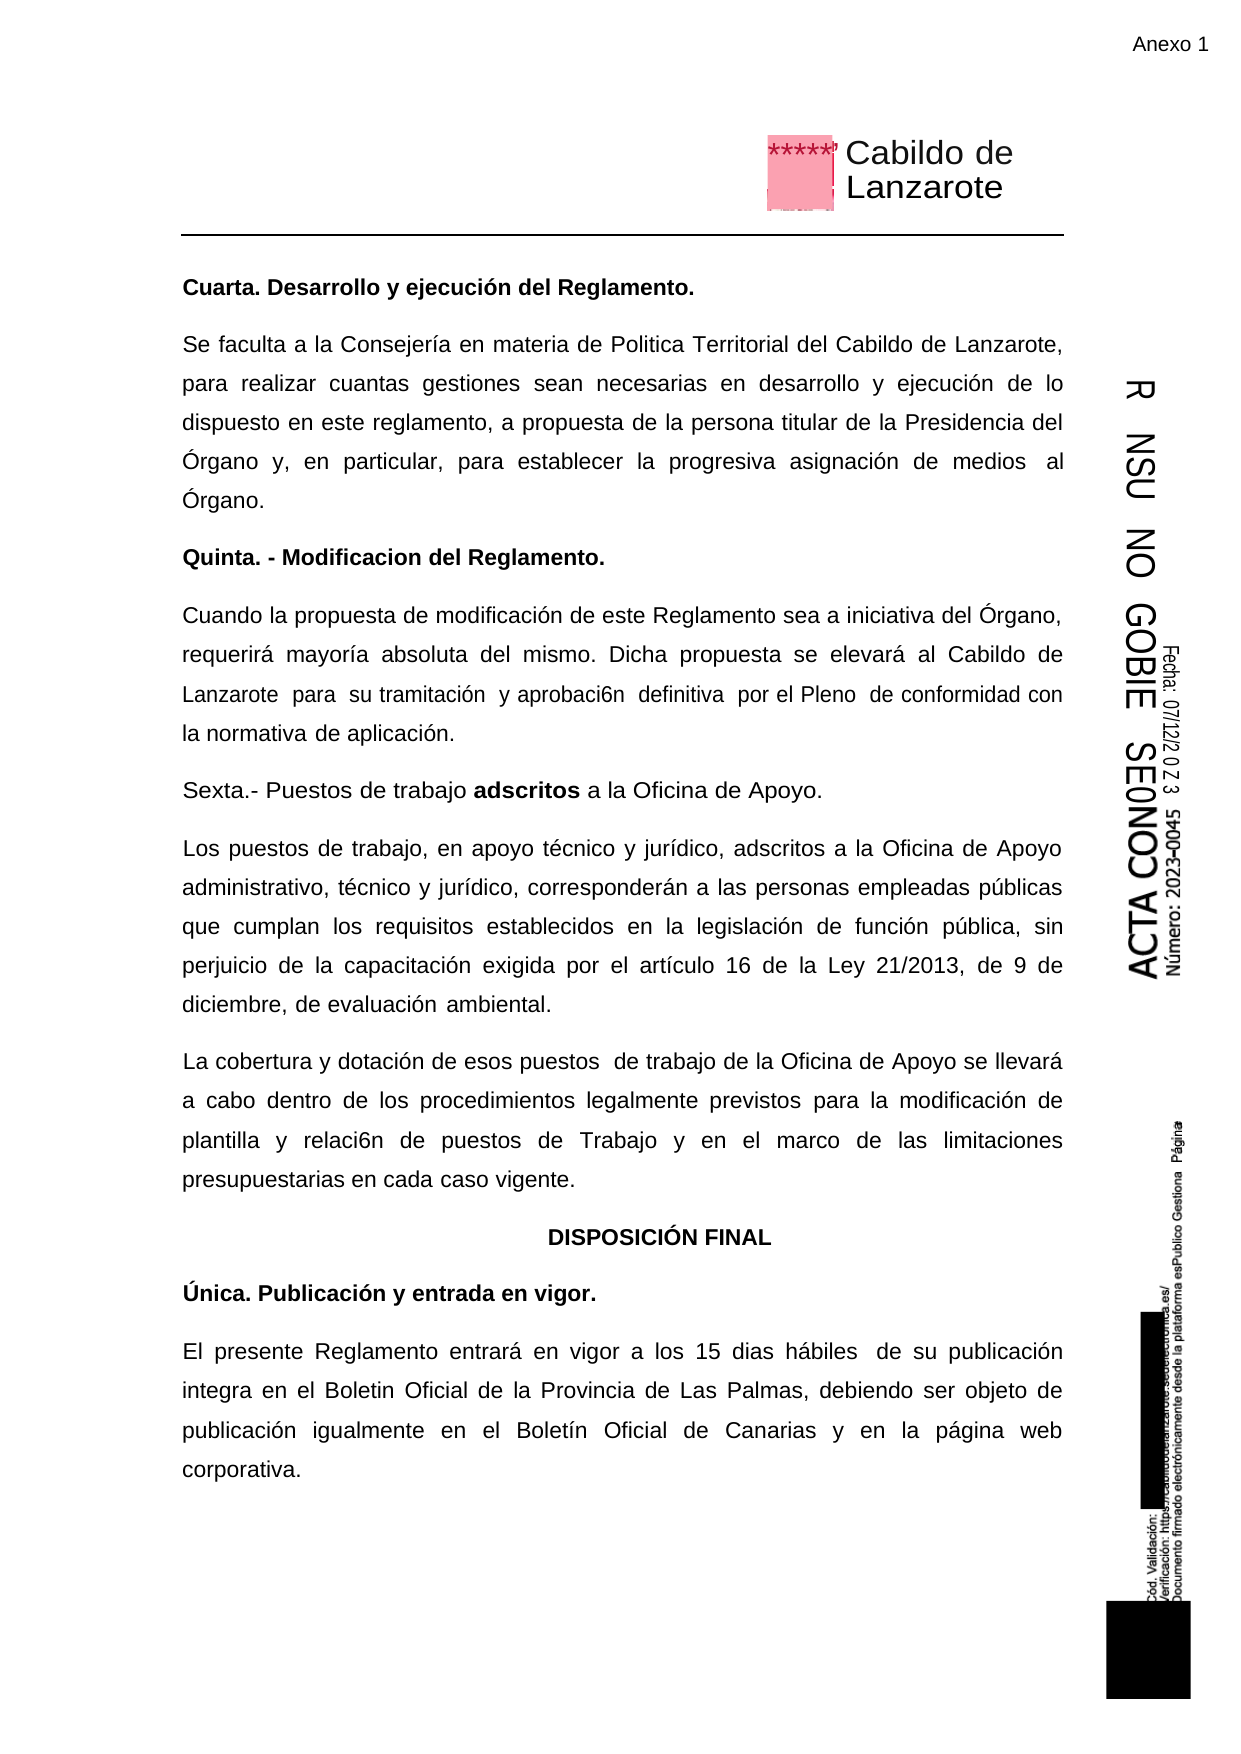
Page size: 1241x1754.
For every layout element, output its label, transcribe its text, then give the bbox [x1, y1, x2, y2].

text Se faculta a la Consejería en materia de Politica Territorial del Cabildo de Lanzarote, para realizar cuantas gestiones sean necesarias en desarrollo y ejecución de lo dispuesto en este reglamento, a propuesta de la persona titular de la Presidencia del Órgano y, en particular, para establecer la progresiva asignación de medios al Órgano. [182, 331, 1064, 513]
text Única. Publicación y entrada en vigor. [183, 1280, 1106, 1306]
text Los puestos de trabajo, en apoyo técnico y jurídico, adscritos a la Oficina de Apoyo administrativo, técnico y jurídico, corresponderán a las personas empleadas públicas que cumplan los requisitos establecidos en la legislación de función pública, sin perjuicio de la capacitación exigida por el artículo 16 de la Ley 21/2013, de 9 de diciembre, de evaluación ambiental. [182, 835, 1063, 1017]
text Fecha: 07/12/2 0 Z 3 [1158, 645, 1185, 794]
picture [1171, 1121, 1185, 1162]
text GOBIE [1117, 602, 1166, 712]
text El presente Reglamento entrará en vigor a los 15 dias hábiles de su publicación integra en el Boletin Oficial de la Provincia de Las Palmas, debiendo ser objeto de publicación igualmente en el Boletín Oficial de Canarias y en la página web corporativa. [182, 1338, 1063, 1482]
text Quinta. - Modificacion del Reglamento. [1165, 544, 1203, 571]
text Sexta.- Puestos de trabajo adscritos a la Oficina de Apoyo. [182, 777, 1117, 804]
text NO [1118, 528, 1165, 580]
subtitle Lanzarote [846, 171, 1203, 205]
subtitle Cabildo de [845, 136, 1203, 171]
text Quinta. - Modificacion del Reglamento. [182, 544, 1118, 571]
picture [767, 189, 834, 211]
text NSU [1118, 432, 1165, 503]
text La cobertura y dotación de esos puestos de trabajo de la Oficina de Apoyo se llevará a cabo dentro de los procedimientos legalmente previstos para la modificación de plantilla y relaci6n de puestos de Trabajo y en el marco de las limitaciones presupuestarias en cada caso vigente. [182, 1048, 1063, 1192]
text DISPOSICIÓN FINAL [187, 1223, 1106, 1250]
text Cuarta. Desarrollo y ejecución del Reglamento. [182, 274, 1203, 300]
text Cuando la propuesta de modificación de este Reglamento sea a iniciativa del Órgano, requerirá mayoría absoluta del mismo. Dicha propuesta se elevará al Cabildo de Lanzarote para su tramitación y aprobaci6n definitiva por el Pleno de conformidad con la normativa de aplicación. [182, 602, 1063, 746]
picture [1106, 1171, 1191, 1699]
text R [1118, 379, 1165, 403]
text SE0 [1117, 741, 1166, 808]
picture [1128, 807, 1181, 980]
